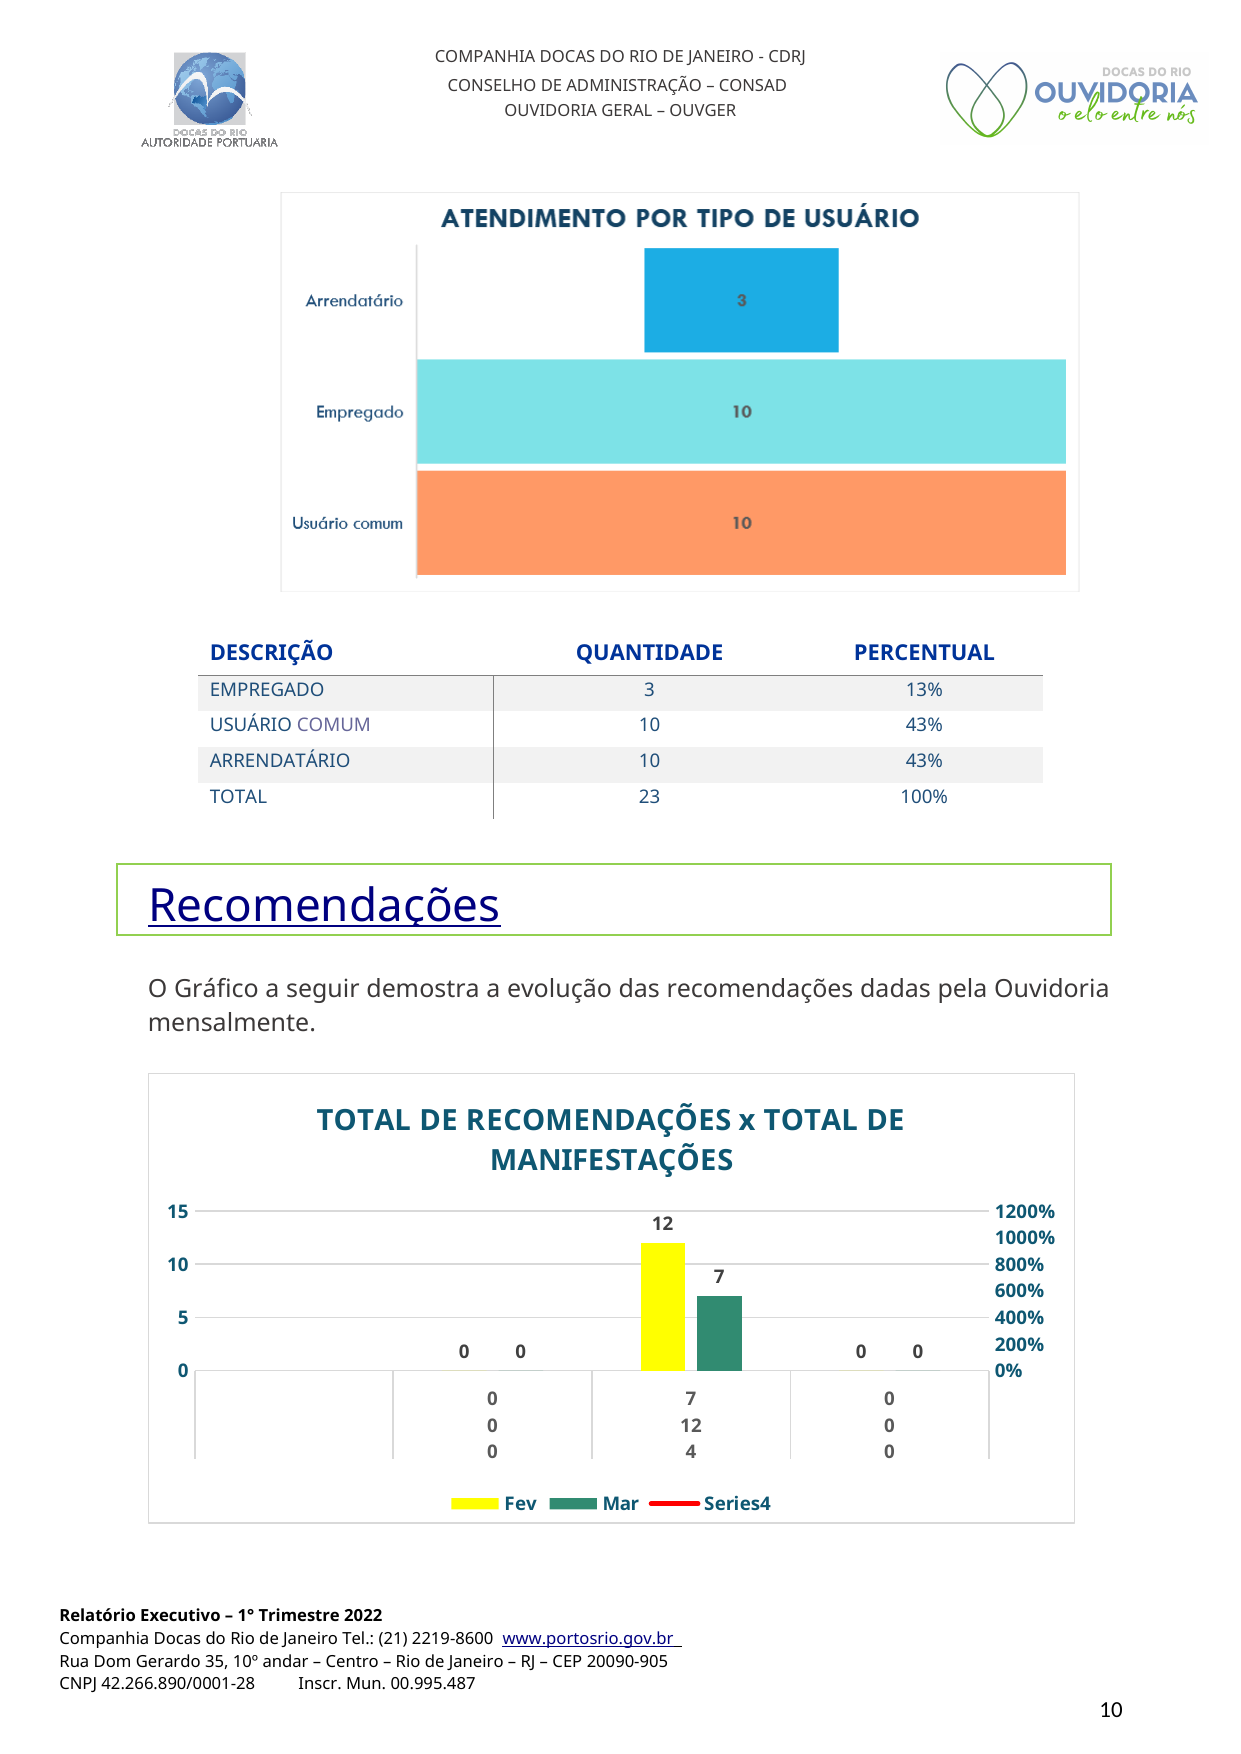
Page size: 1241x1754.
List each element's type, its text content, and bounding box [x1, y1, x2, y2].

table_header Percentual [805, 638, 1043, 675]
table_header Quantidade [494, 638, 805, 675]
table_cell 100% [805, 783, 1043, 819]
text O Gráfico a seguir demostra a evolução das recomendações dadas pela Ouvidoria mensalmente. [148, 971, 1110, 1039]
table_cell 43% [805, 747, 1043, 783]
table_cell TOTAL [198, 783, 493, 819]
table_cell 10 [494, 747, 805, 783]
table_cell 13% [805, 676, 1043, 711]
table_cell 3 [494, 676, 805, 711]
table_cell Arrendatário [198, 747, 493, 783]
table_cell 43% [805, 711, 1043, 747]
table_cell 23 [494, 783, 805, 819]
table_header Descrição [198, 638, 494, 675]
table_cell Usuário comum [198, 711, 493, 747]
table_cell 10 [494, 711, 805, 747]
table_cell Empregado [198, 676, 493, 711]
subtitle Recomendações [118, 872, 1110, 927]
